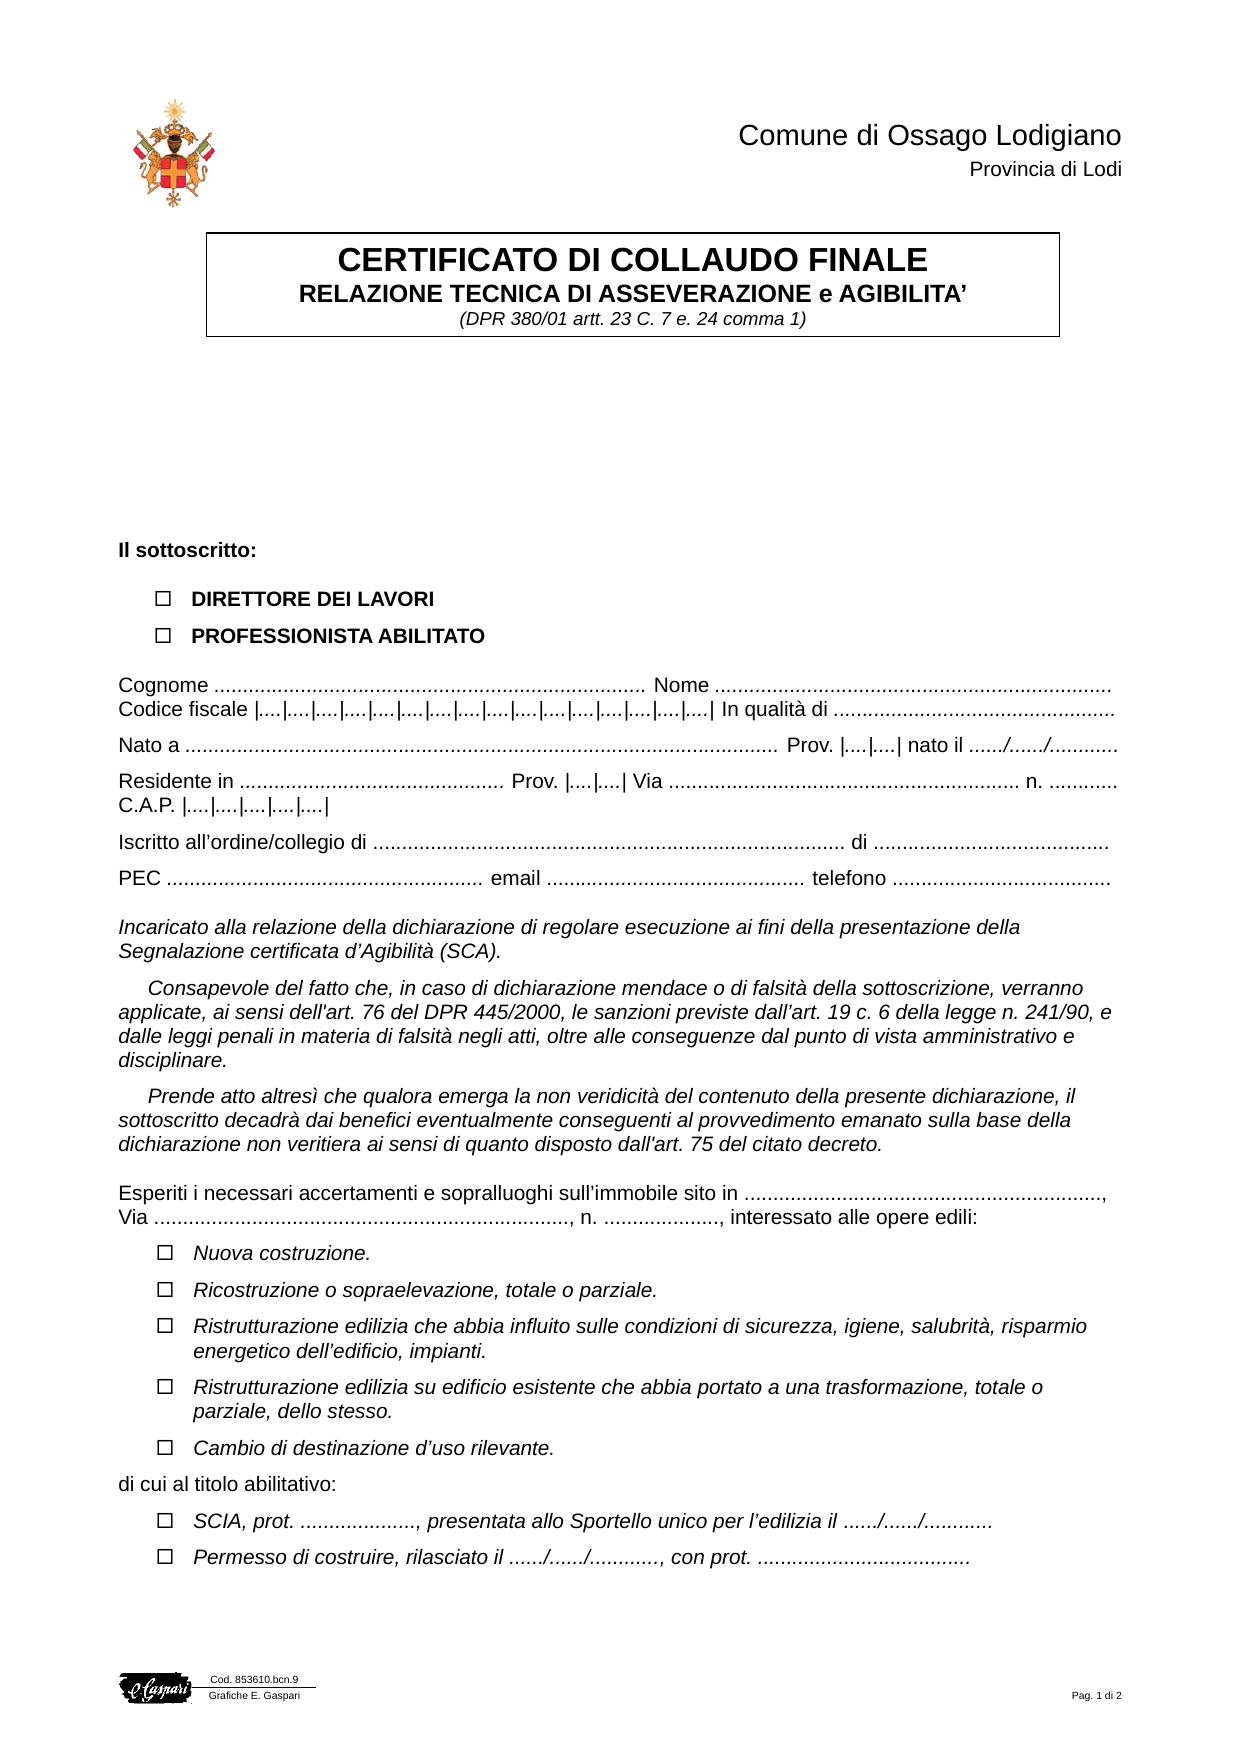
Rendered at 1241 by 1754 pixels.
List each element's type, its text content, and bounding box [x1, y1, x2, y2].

picture [122, 87, 224, 219]
picture [118, 1672, 192, 1704]
list Ristrutturazione edilizia su edificio esistente che abbia portato a una trasformazione, totale o parziale, dello stesso. [156, 1375, 1122, 1423]
text Incaricato alla relazione della dichiarazione di regolare esecuzione ai fini della presentazione della Segnalazione certificata d’Agibilità (SCA). [118, 915, 1122, 963]
text Provincia di Lodi [224, 157, 1122, 181]
list PROFESSIONISTA ABILITATO [153, 623, 1122, 647]
list Ristrutturazione edilizia che abbia influito sulle condizioni di sicurezza, igiene, salubrità, risparmio energetico dell’edificio, impianti. [156, 1314, 1122, 1362]
text Esperiti i necessari accertamenti e sopralluoghi sull’immobile sito in .............................................................., Via ........................................................................, n. ...................., interessato alle opere edili: [118, 1181, 1122, 1229]
list DIRETTORE DEI LAVORI [153, 587, 1122, 611]
text Residente in .............................................. Prov. |....|....| Via ............................................................. n. ............ C.A.P. |....|....|....|....|....| [118, 769, 1122, 817]
text Il sottoscritto: [118, 538, 1122, 562]
text PEC ....................................................... email ............................................. telefono ...................................... [118, 866, 1122, 890]
list Permesso di costruire, rilasciato il ....../....../............, con prot. ..................................... [156, 1545, 1122, 1569]
text Prende atto altresì che qualora emerga la non veridicità del contenuto della presente dichiarazione, il sottoscritto decadrà dai benefici eventualmente conseguenti al provvedimento emanato sulla base della dichiarazione non veritiera ai sensi di quanto disposto dall'art. 75 del citato decreto. [118, 1084, 1122, 1156]
text Consapevole del fatto che, in caso di dichiarazione mendace o di falsità della sottoscrizione, verranno applicate, ai sensi dell'art. 76 del DPR 445/2000, le sanzioni previste dall’art. 19 c. 6 della legge n. 241/90, e dalle leggi penali in materia di falsità negli atti, oltre alle conseguenze dal punto di vista amministrativo e disciplinare. [118, 976, 1122, 1071]
text Cognome ........................................................................... Nome ..................................................................... Codice fiscale |....|....|....|....|....|....|....|....|....|....|....|....|....|....|....|....| In qualità di ................................................. [118, 672, 1122, 720]
list SCIA, prot. ...................., presentata allo Sportello unico per l’edilizia il ....../....../............ [156, 1508, 1122, 1532]
list Cambio di destinazione d’uso rilevante. [156, 1435, 1122, 1459]
text Comune di Ossago Lodigiano [224, 118, 1122, 152]
text Iscritto all’ordine/collegio di .................................................................................. di ......................................... [118, 830, 1122, 854]
text di cui al titolo abilitativo: [118, 1472, 1122, 1496]
list Ricostruzione o sopraelevazione, totale o parziale. [156, 1278, 1122, 1302]
list Nuova costruzione. [156, 1241, 1122, 1265]
text Nato a ....................................................................................................... Prov. |....|....| nato il ....../....../............ [118, 733, 1122, 757]
